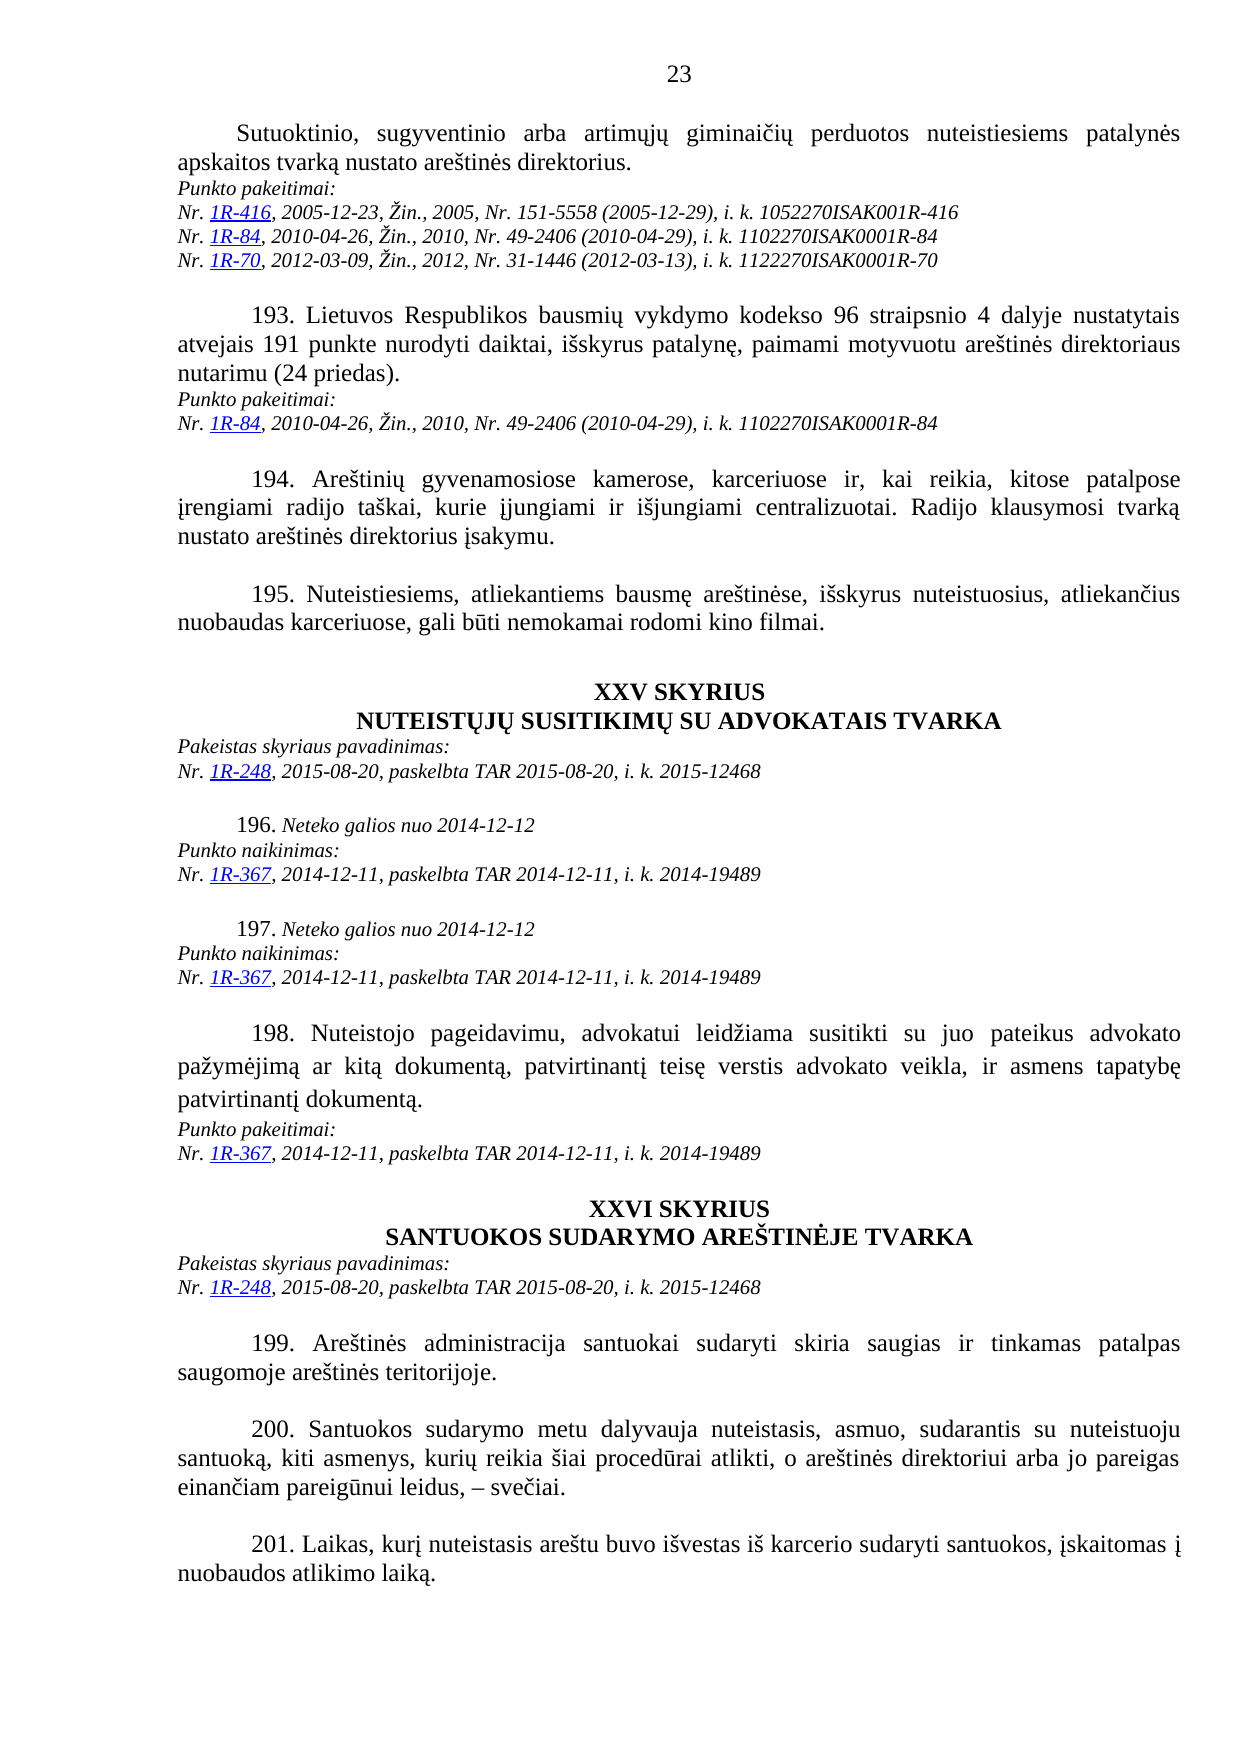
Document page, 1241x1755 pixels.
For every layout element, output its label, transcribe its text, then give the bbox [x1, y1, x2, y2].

text Nr. 1R-367, 2014-12-11, paskelbta TAR 2014-12-11, i. k. 2014-19489 [177, 965, 1181, 989]
text 201. Laikas, kurį nuteistasis areštu buvo išvestas iš karcerio sudaryti santuokos, įskaitomas į nuobaudos atlikimo laiką. [177, 1529, 1181, 1587]
text NUTEISTŲJŲ SUSITIKIMŲ SU ADVOKATAIS TVARKA [177, 706, 1181, 734]
text Nr. 1R-416, 2005-12-23, Žin., 2005, Nr. 151-5558 (2005-12-29), i. k. 1052270ISAK001R-416 [177, 200, 1181, 224]
text 197. Neteko galios nuo 2014-12-12 [177, 914, 1181, 941]
text XXV SKYRIUS [177, 677, 1181, 706]
text Nr. 1R-70, 2012-03-09, Žin., 2012, Nr. 31-1446 (2012-03-13), i. k. 1122270ISAK0001R-70 [177, 248, 1181, 272]
text Sutuoktinio, sugyventinio arba artimųjų giminaičių perduotos nuteistiesiems patalynės apskaitos tvarką nustato areštinės direktorius. [177, 118, 1181, 176]
text Nr. 1R-367, 2014-12-11, paskelbta TAR 2014-12-11, i. k. 2014-19489 [177, 862, 1181, 886]
text SANTUOKOS SUDARYMO AREŠTINĖJE TVARKA [177, 1222, 1181, 1251]
text Nr. 1R-367, 2014-12-11, paskelbta TAR 2014-12-11, i. k. 2014-19489 [177, 1141, 1181, 1165]
text Pakeistas skyriaus pavadinimas: [177, 734, 1181, 758]
text 199. Areštinės administracija santuokai sudaryti skiria saugias ir tinkamas patalpas saugomoje areštinės teritorijoje. [177, 1328, 1181, 1386]
text Nr. 1R-248, 2015-08-20, paskelbta TAR 2015-08-20, i. k. 2015-12468 [177, 758, 1181, 783]
text 194. Areštinių gyvenamosiose kamerose, karceriuose ir, kai reikia, kitose patalpose įrengiami radijo taškai, kurie įjungiami ir išjungiami centralizuotai. Radijo klausymosi tvarką nustato areštinės direktorius įsakymu. [177, 464, 1181, 550]
text Punkto naikinimas: [177, 941, 1181, 965]
text 193. Lietuvos Respublikos bausmių vykdymo kodekso 96 straipsnio 4 dalyje nustatytais atvejais 191 punkte nurodyti daiktai, išskyrus patalynę, paimami motyvuotu areštinės direktoriaus nutarimu (24 priedas). [177, 301, 1181, 387]
text Punkto pakeitimai: [177, 1117, 1181, 1141]
text Pakeistas skyriaus pavadinimas: [177, 1251, 1181, 1275]
text Nr. 1R-84, 2010-04-26, Žin., 2010, Nr. 49-2406 (2010-04-29), i. k. 1102270ISAK0001R-84 [177, 224, 1181, 248]
text 198. Nuteistojo pageidavimu, advokatui leidžiama susitikti su juo pateikus advokato pažymėjimą ar kitą dokumentą, patvirtinantį teisę verstis advokato veikla, ir asmens tapatybę patvirtinantį dokumentą. [177, 1018, 1181, 1113]
text Punkto pakeitimai: [177, 387, 1181, 411]
text Punkto pakeitimai: [177, 176, 1181, 200]
text 200. Santuokos sudarymo metu dalyvauja nuteistasis, asmuo, sudarantis su nuteistuoju santuoką, kiti asmenys, kurių reikia šiai procedūrai atlikti, o areštinės direktoriui arba jo pareigas einančiam pareigūnui leidus, – svečiai. [177, 1414, 1181, 1501]
text Nr. 1R-248, 2015-08-20, paskelbta TAR 2015-08-20, i. k. 2015-12468 [177, 1275, 1181, 1299]
text XXVI SKYRIUS [177, 1194, 1181, 1222]
text 195. Nuteistiesiems, atliekantiems bausmę areštinėse, išskyrus nuteistuosius, atliekančius nuobaudas karceriuose, gali būti nemokamai rodomi kino filmai. [177, 579, 1181, 636]
text 196. Neteko galios nuo 2014-12-12 [177, 811, 1181, 838]
text Punkto naikinimas: [177, 838, 1181, 862]
text Nr. 1R-84, 2010-04-26, Žin., 2010, Nr. 49-2406 (2010-04-29), i. k. 1102270ISAK0001R-84 [177, 411, 1181, 435]
